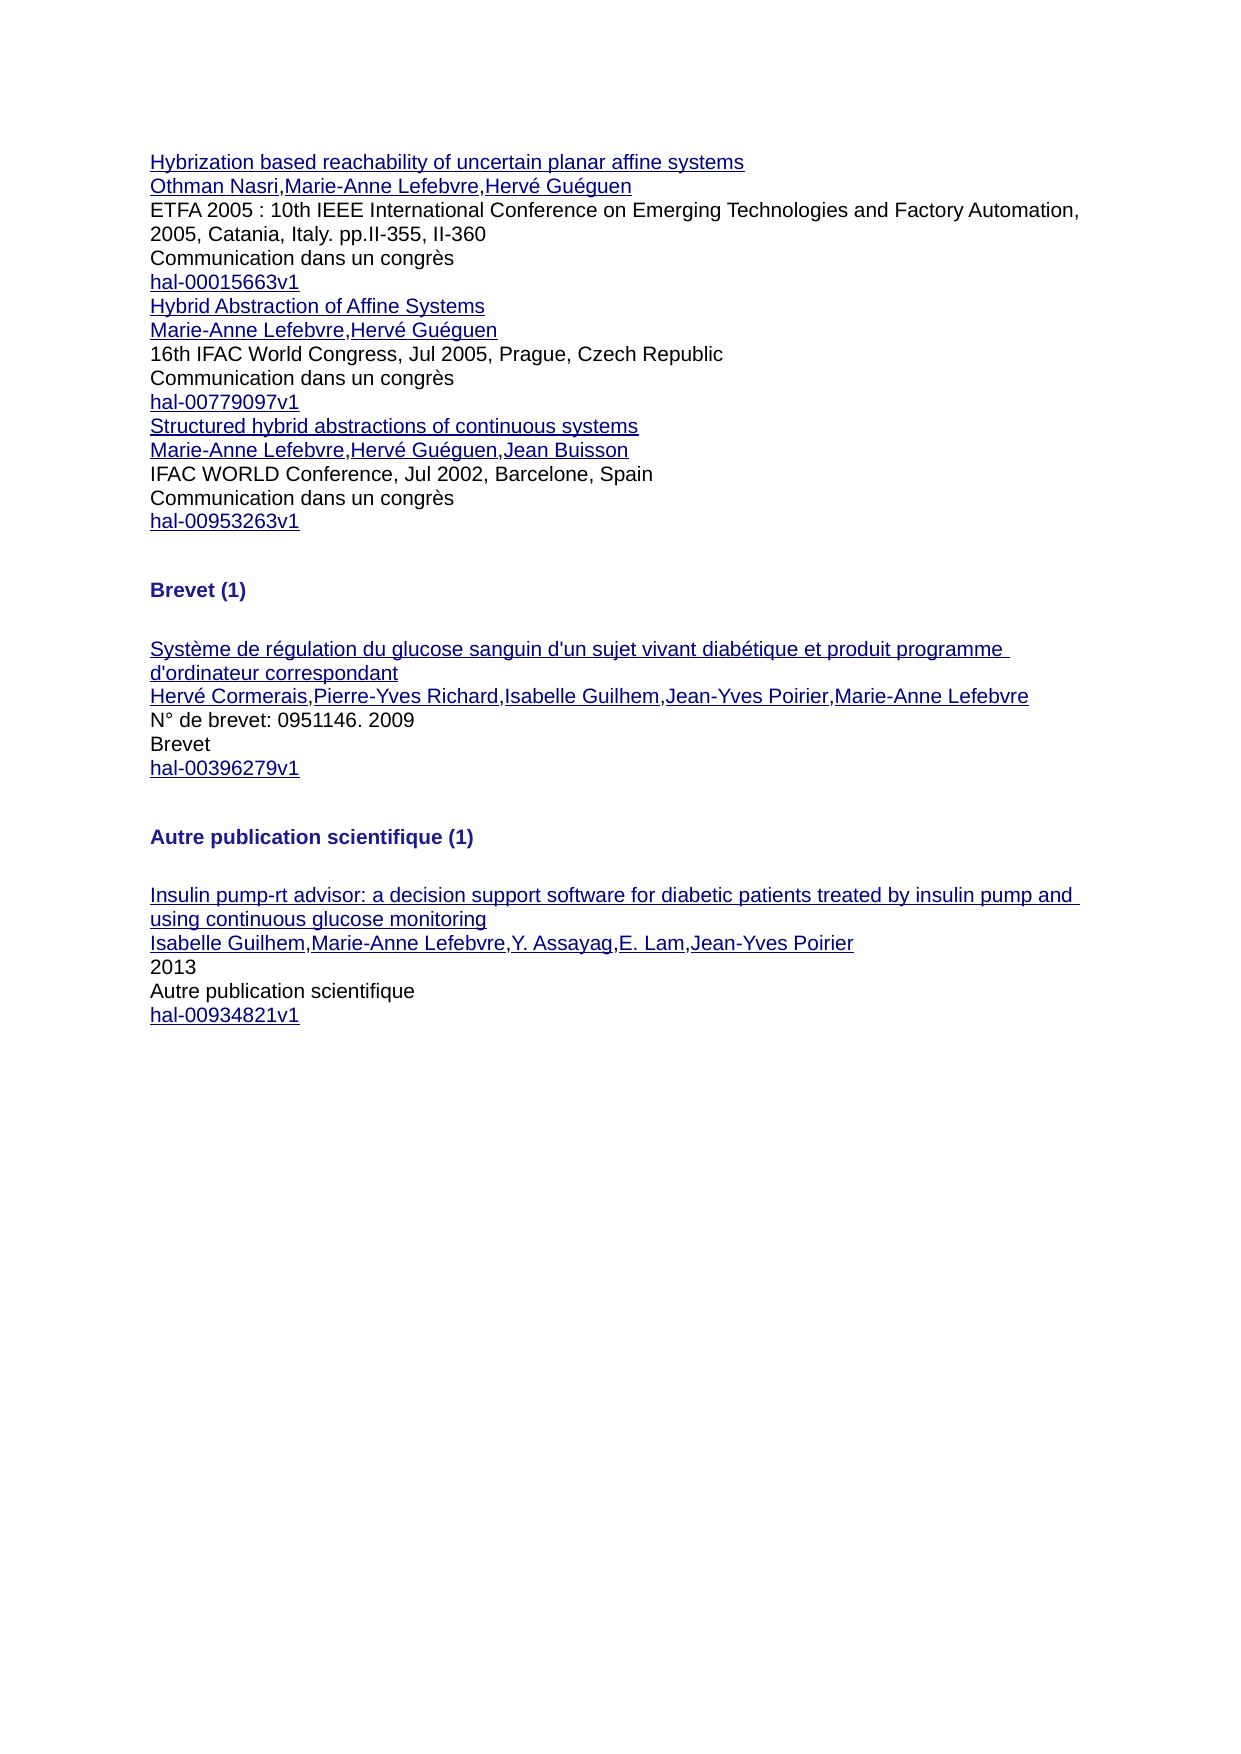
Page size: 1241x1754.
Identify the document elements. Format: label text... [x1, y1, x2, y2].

table_header Système de régulation du glucose sanguin d'un sujet vivant diabétique et produit programme d'ordinateur correspondant Hervé Cormerais,Pierre-Yves Richard,Isabelle Guilhem,Jean-Yves Poirier,Marie-Anne Lefebvre N° de brevet: 0951146. 2009 Brevet hal-00396279v1 [150, 636, 1090, 780]
subtitle Autre publication scientifique (1) [150, 825, 1090, 849]
table_cell Hybrid Abstraction of Affine Systems Marie-Anne Lefebvre,Hervé Guéguen 16th IFAC World Congress, Jul 2005, Prague, Czech Republic Communication dans un congrès hal-00779097v1 [150, 294, 1090, 413]
table_cell Hybrization based reachability of uncertain planar affine systems Othman Nasri,Marie-Anne Lefebvre,Hervé Guéguen ETFA 2005 : 10th IEEE International Conference on Emerging Technologies and Factory Automation, 2005, Catania, Italy. pp.II-355, II-360 Communication dans un congrès hal-00015663v1 [150, 150, 1090, 294]
subtitle Brevet (1) [150, 578, 1090, 602]
table_header Insulin pump-rt advisor: a decision support software for diabetic patients treated by insulin pump and using continuous glucose monitoring Isabelle Guilhem,Marie-Anne Lefebvre,Y. Assayag,E. Lam,Jean-Yves Poirier 2013 Autre publication scientifique hal-00934821v1 [150, 883, 1090, 1027]
table_cell Structured hybrid abstractions of continuous systems Marie-Anne Lefebvre,Hervé Guéguen,Jean Buisson IFAC WORLD Conference, Jul 2002, Barcelone, Spain Communication dans un congrès hal-00953263v1 [150, 414, 1090, 533]
